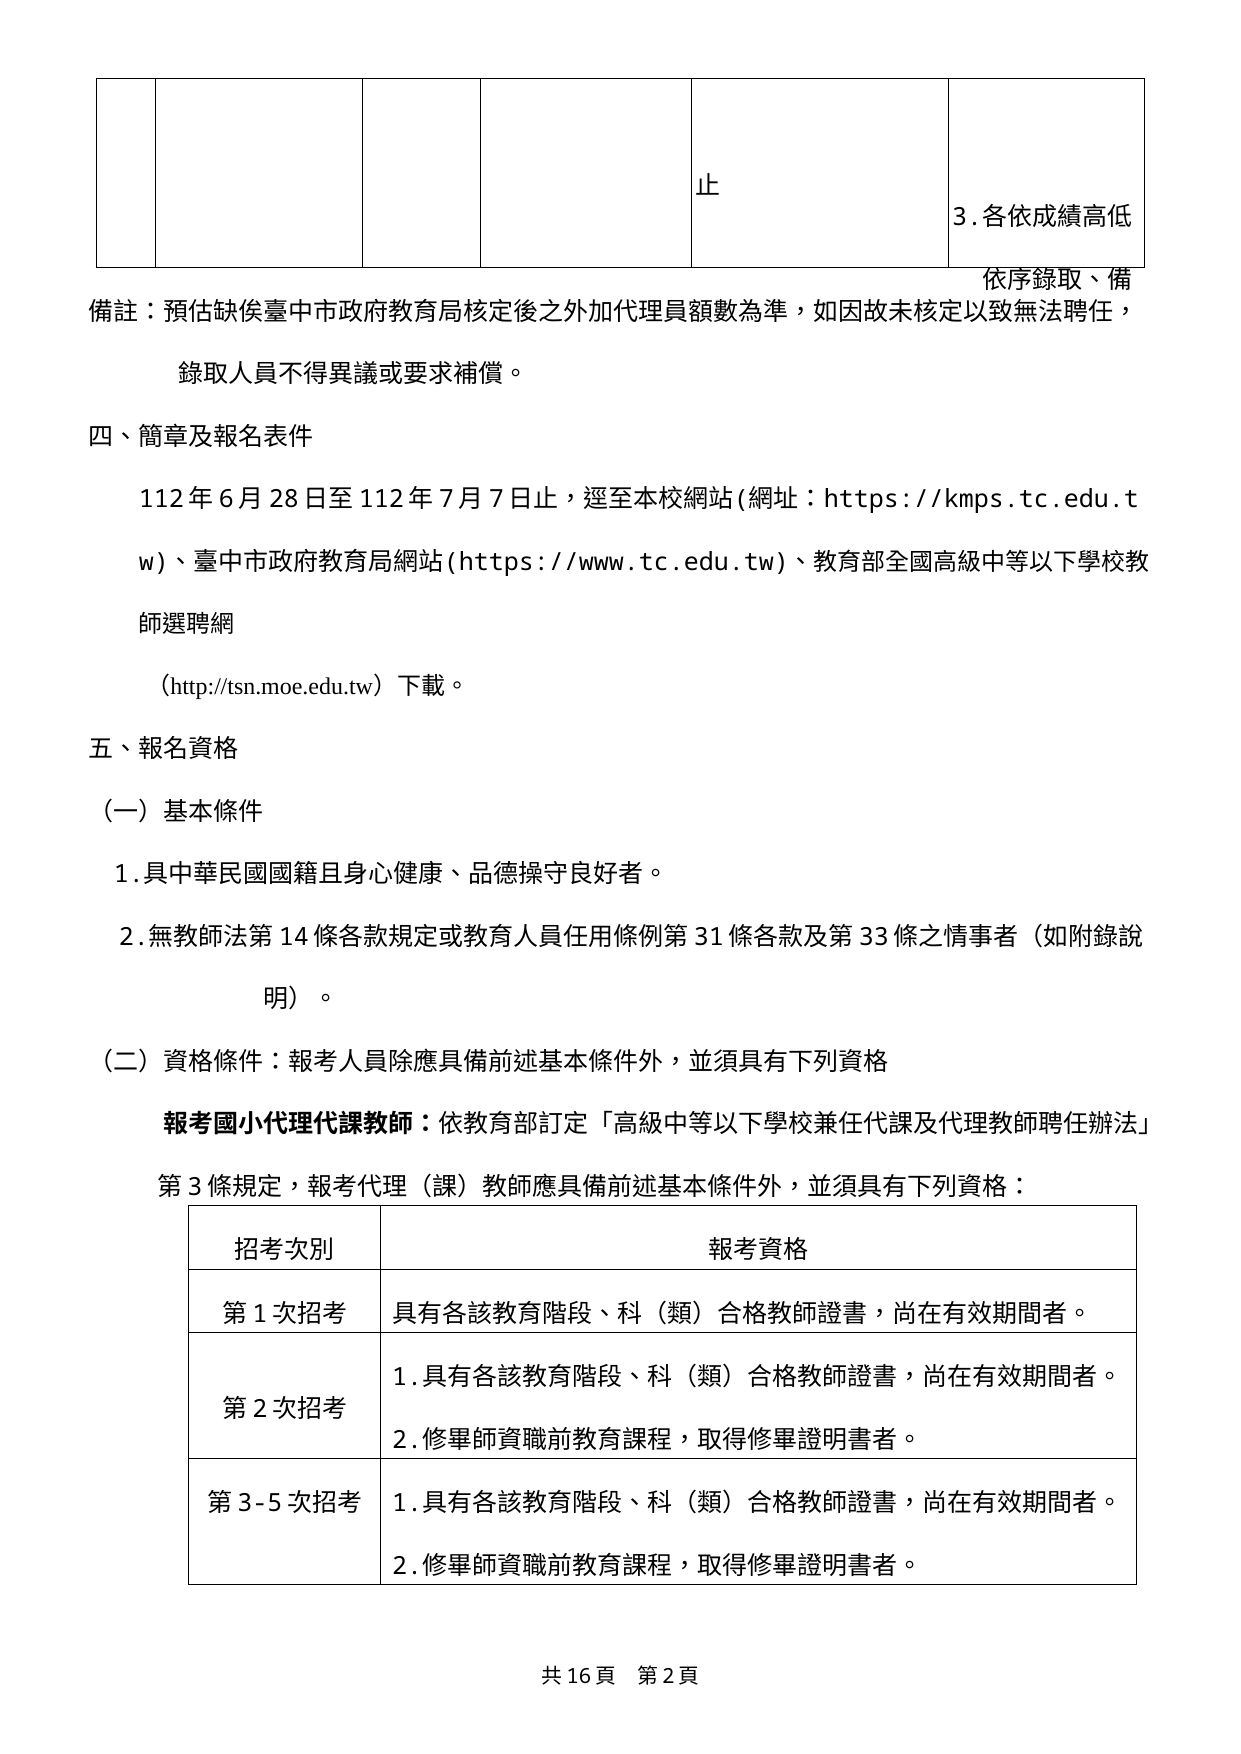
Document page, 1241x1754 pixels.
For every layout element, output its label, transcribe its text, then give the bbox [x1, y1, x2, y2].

table_header 招考次別 [189, 1206, 380, 1269]
table_cell 止 [692, 79, 948, 267]
table_cell 1.具有各該教育階段、科（類）合格教師證書，尚在有效期間者。 2.修畢師資職前教育課程，取得修畢證明書者。 [381, 1459, 1136, 1584]
text 錄取人員不得異議或要求補償。 [89, 330, 1196, 393]
table_cell 第2次招考 [189, 1333, 380, 1458]
table_cell [363, 79, 480, 267]
table_cell 第3-5次招考 [189, 1459, 380, 1584]
text 四、簡章及報名表件 112年6月28日至112年7月7日止，逕至本校網站(網址：https://kmps.tc.edu.tw)、臺中市政府教育局網站(https://www.tc.edu.tw)、教育部全國高級中等以下學校教師選聘網 [89, 393, 1152, 643]
table_cell 第1次招考 [189, 1270, 380, 1332]
text 2.無教師法第14條各款規定或教育人員任用條例第31條各款及第33條之情事者（如附錄說明）。 [89, 893, 1152, 1018]
table_cell [481, 79, 691, 267]
table_header 報考資格 [381, 1206, 1136, 1269]
table_cell 具有各該教育階段、科（類）合格教師證書，尚在有效期間者。 [381, 1270, 1136, 1332]
text （http://tsn.moe.edu.tw）下載。 [89, 643, 1152, 705]
table_cell [156, 79, 362, 267]
table_cell 1.具有各該教育階段、科（類）合格教師證書，尚在有效期間者。 2.修畢師資職前教育課程，取得修畢證明書者。 [381, 1333, 1136, 1458]
text （一）基本條件 [89, 768, 1152, 830]
text 備註：預估缺俟臺中市政府教育局核定後之外加代理員額數為準，如因故未核定以致無法聘任， [89, 268, 1196, 330]
text 1.具中華民國國籍且身心健康、品德操守良好者。 [89, 830, 1152, 893]
text 報考國小代理代課教師：依教育部訂定「高級中等以下學校兼任代課及代理教師聘任辦法」第3條規定，報考代理（課）教師應具備前述基本條件外，並須具有下列資格： [133, 1080, 1166, 1205]
table_cell 1.按實際授課節 數計支鐘點費 2.每週節數視學 校課程需求及 補助經費排定 3.各依成績高低 依序錄取、備 取若干名。 [949, 79, 1144, 267]
table_cell [97, 79, 155, 267]
text 五、報名資格 [89, 705, 1152, 768]
text （二）資格條件：報考人員除應具備前述基本條件外，並須具有下列資格 [89, 1018, 1152, 1080]
